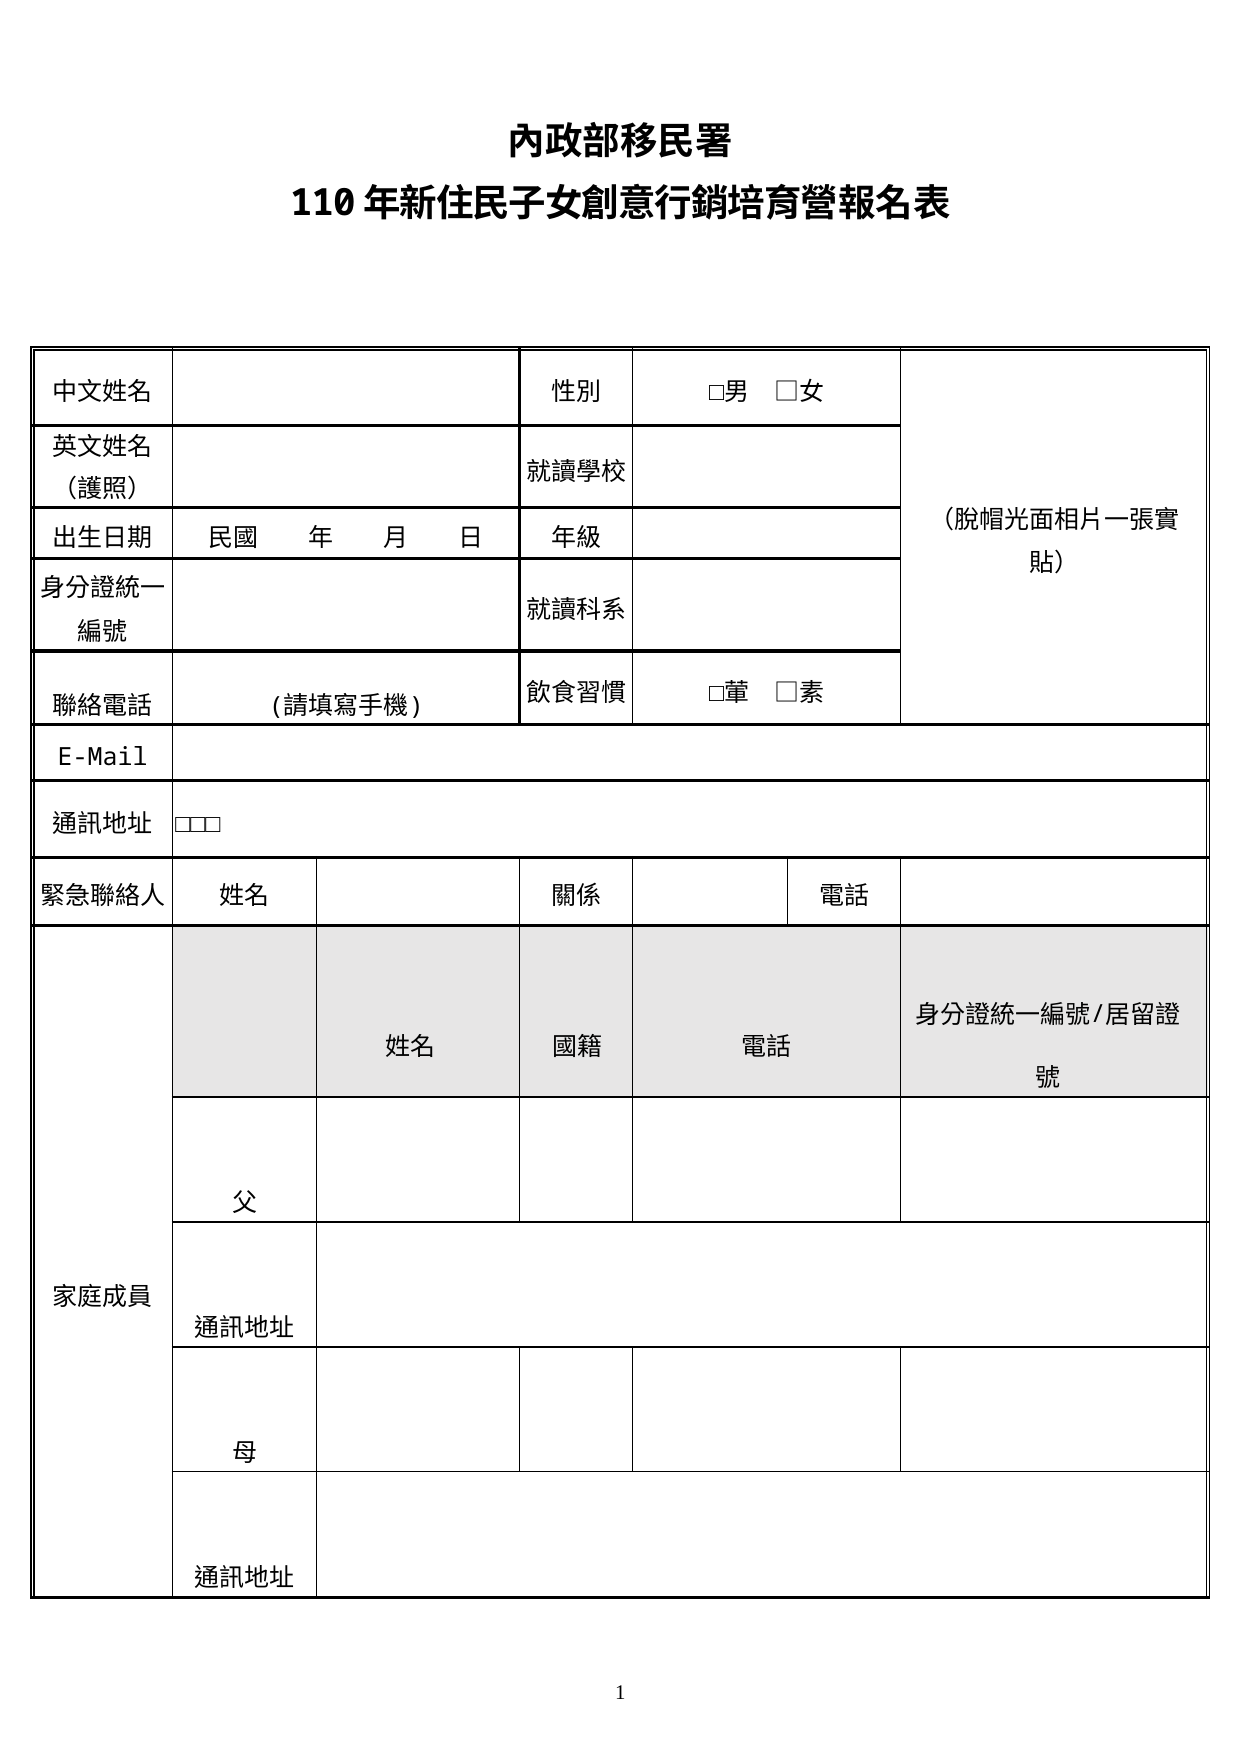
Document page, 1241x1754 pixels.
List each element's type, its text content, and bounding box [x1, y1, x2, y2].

table_cell [520, 1472, 1206, 1596]
table_cell 通訊地址 [35, 782, 172, 856]
table_cell 緊急聯絡人 [35, 859, 172, 924]
table_cell [520, 1223, 1206, 1346]
table_cell [633, 509, 900, 557]
table_cell 年級 [521, 509, 632, 557]
table_cell 父 [173, 1098, 316, 1221]
table_cell [633, 1098, 900, 1221]
table_cell [633, 859, 787, 924]
table_cell [901, 1348, 1206, 1471]
table_cell [633, 560, 900, 649]
table_cell 出生日期 [35, 509, 172, 557]
table_cell [317, 1472, 520, 1596]
table_cell [317, 859, 519, 924]
table_cell [520, 1348, 632, 1471]
table_header 性別 [521, 351, 632, 424]
table_cell [317, 1098, 519, 1221]
table_cell [173, 427, 518, 506]
table_cell [317, 1223, 520, 1346]
table_cell [901, 859, 945, 924]
table_cell 通訊地址 [173, 1472, 316, 1596]
table_cell 英文姓名 （護照） [35, 427, 172, 506]
table_cell □□□ [173, 782, 1206, 856]
table_cell 就讀學校 [521, 427, 632, 506]
table_cell 母 [173, 1348, 316, 1471]
table_cell 姓名 [317, 927, 519, 1096]
table_cell [633, 1348, 900, 1471]
table_cell 身分證統一編號/居留證號 [901, 927, 1206, 1096]
table_cell 姓名 [173, 859, 316, 924]
table_cell 電話 [788, 859, 900, 924]
table_header （脫帽光面相片一張實貼） [901, 351, 1206, 723]
table_cell [173, 927, 316, 1096]
table_cell [945, 859, 1206, 924]
table_cell 就讀科系 [521, 560, 632, 649]
table_header [173, 351, 518, 424]
table_cell [901, 1098, 1206, 1221]
text 110年新住民子女創意行銷培育營報名表 [89, 159, 1152, 221]
table_cell E-Mail [35, 726, 172, 779]
table_cell 飲食習慣 [521, 653, 632, 723]
table_cell 身分證統一編號 [35, 560, 172, 649]
table_cell [173, 726, 1206, 779]
table_cell [633, 427, 900, 506]
table_cell 國籍 [520, 927, 632, 1096]
text 內政部移民署 [89, 96, 1152, 159]
table_cell (請填寫手機) [173, 653, 518, 723]
table_header □男 □女 [633, 351, 900, 424]
table_cell 聯絡電話 [35, 653, 172, 723]
table_cell 家庭成員 [35, 927, 172, 1596]
table_cell [317, 1348, 519, 1471]
table_cell 電話 [633, 927, 900, 1096]
table_header 中文姓名 [35, 351, 172, 424]
table_cell [173, 560, 518, 649]
table_cell 民國 年 月 日 [173, 509, 518, 557]
table_cell 關係 [520, 859, 632, 924]
table_cell [520, 1098, 632, 1221]
table_cell □葷 □素 [633, 653, 900, 723]
table_cell 通訊地址 [173, 1223, 316, 1346]
